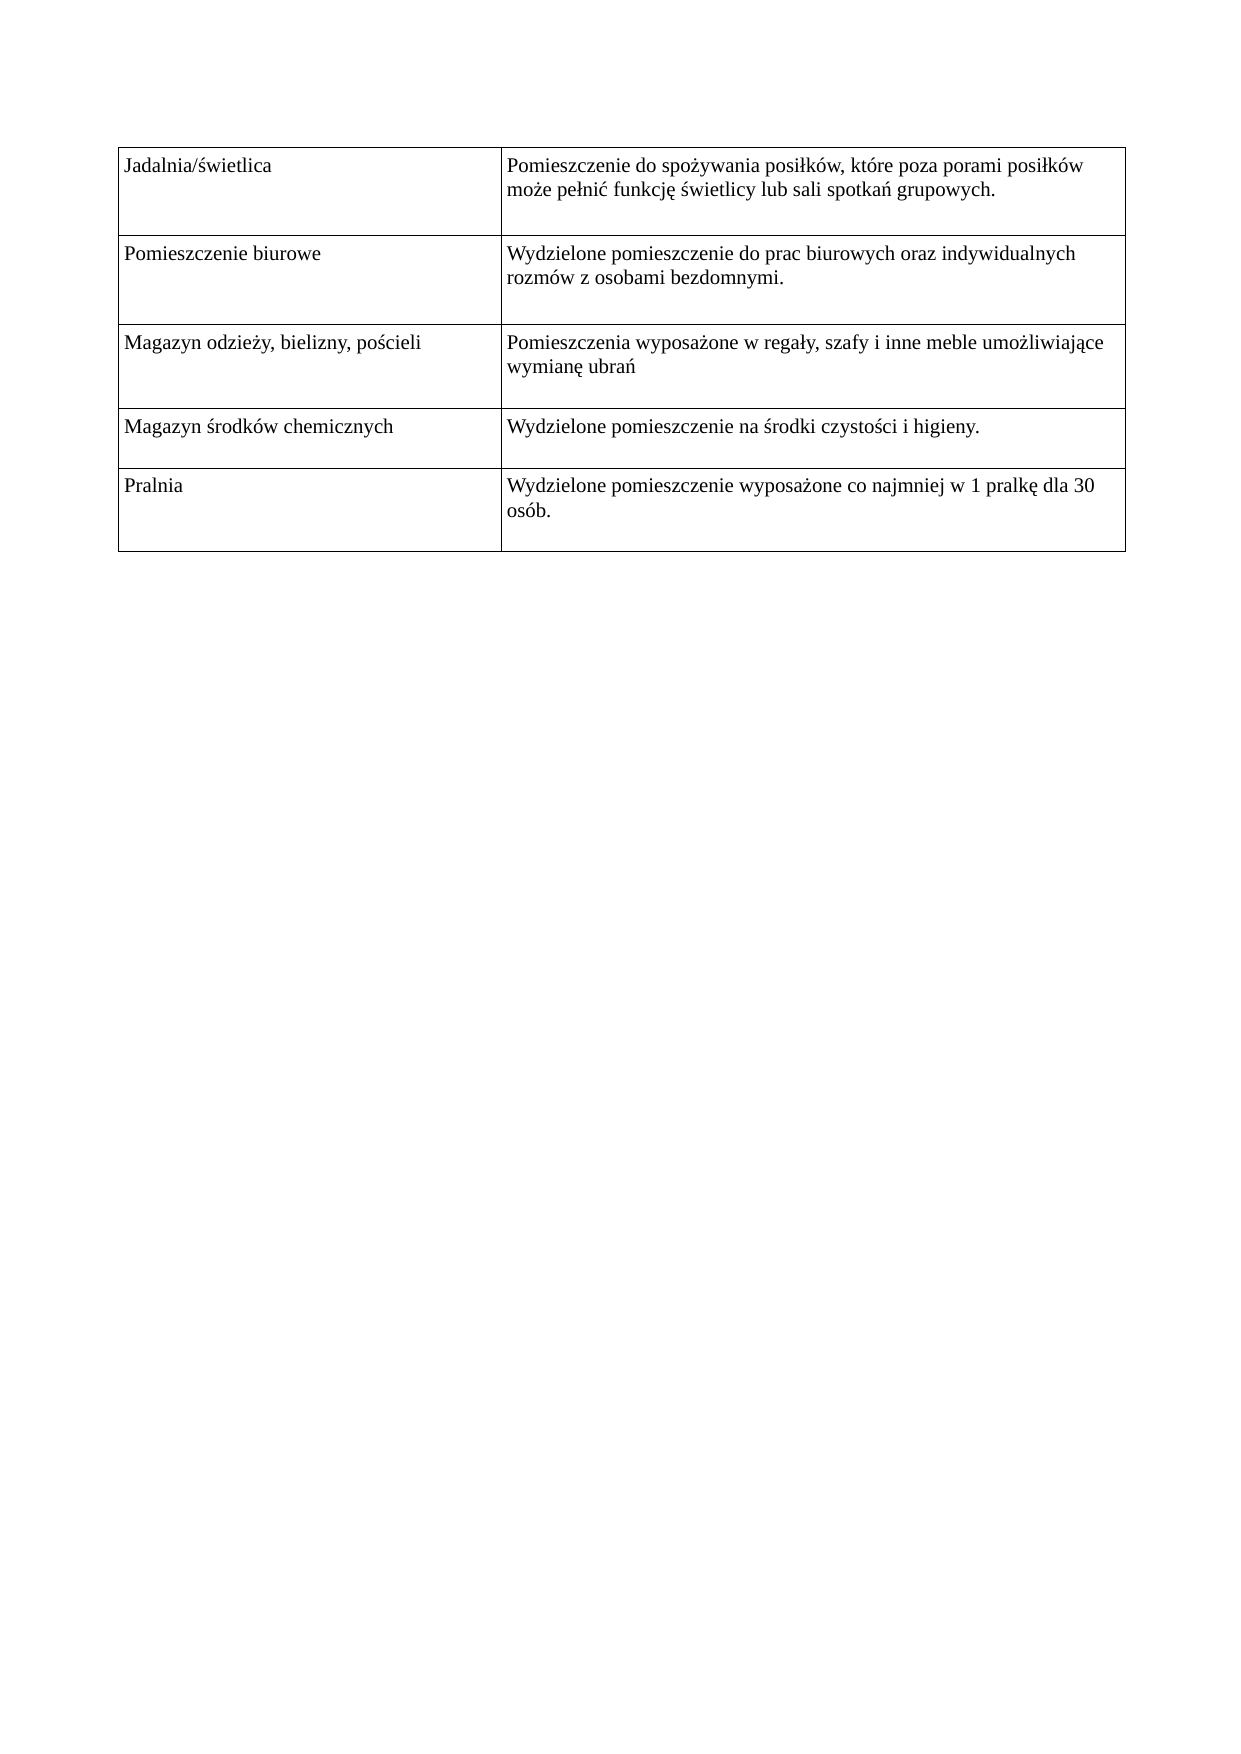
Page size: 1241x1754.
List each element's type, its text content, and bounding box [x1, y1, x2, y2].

table_cell Magazyn środków chemicznych [119, 409, 501, 467]
table_cell Wydzielone pomieszczenie na środki czystości i higieny. [502, 409, 1125, 467]
table_cell Magazyn odzieży, bielizny, pościeli [119, 325, 501, 408]
table_cell Wydzielone pomieszczenie wyposażone co najmniej w 1 pralkę dla 30 osób. [502, 469, 1125, 551]
table_cell Pomieszczenie biurowe [119, 236, 501, 324]
table_cell Jadalnia/świetlica [119, 148, 501, 235]
table_cell Pralnia [119, 469, 501, 551]
table_cell Wydzielone pomieszczenie do prac biurowych oraz indywidualnych rozmów z osobami bezdomnymi. [502, 236, 1125, 324]
table_cell Pomieszczenie do spożywania posiłków, które poza porami posiłków może pełnić funkcję świetlicy lub sali spotkań grupowych. [502, 148, 1125, 235]
table_cell Pomieszczenia wyposażone w regały, szafy i inne meble umożliwiające wymianę ubrań [502, 325, 1125, 408]
